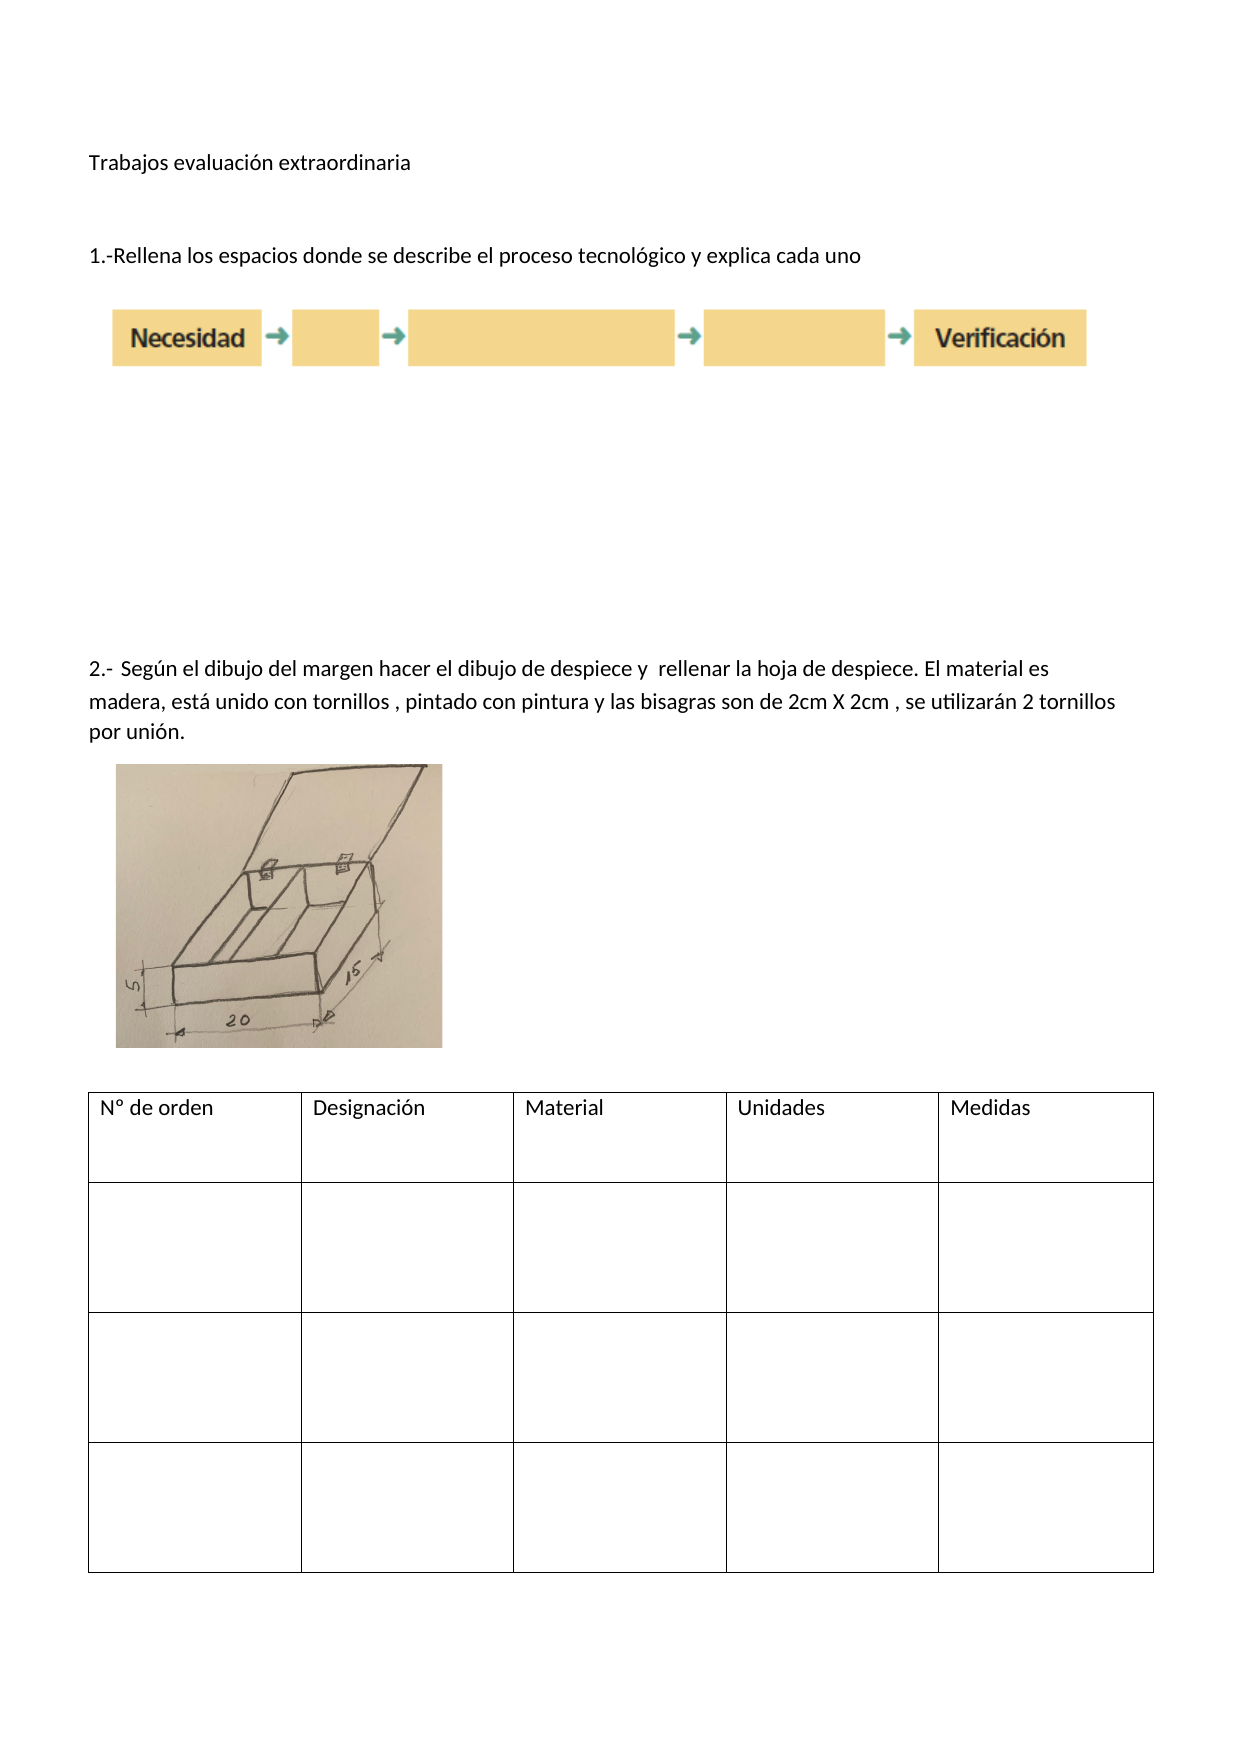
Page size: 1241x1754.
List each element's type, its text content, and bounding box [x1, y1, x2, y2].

table_cell [302, 1313, 513, 1442]
table_cell [302, 1443, 513, 1572]
table_cell [514, 1313, 726, 1442]
table_header Nº de orden [89, 1093, 301, 1182]
table_cell [514, 1183, 726, 1312]
table_cell [939, 1443, 1153, 1572]
table_cell [89, 1443, 301, 1572]
table_header Unidades [727, 1093, 938, 1182]
table_cell [302, 1183, 513, 1312]
table_cell [727, 1443, 938, 1572]
text Trabajos evaluación extraordinaria [89, 148, 1122, 176]
picture [115, 764, 443, 1048]
text 1.-Rellena los espacios donde se describe el proceso tecnológico y explica cada uno [89, 241, 1122, 269]
table_header Material [514, 1093, 726, 1182]
table_cell [514, 1443, 726, 1572]
table_cell [727, 1313, 938, 1442]
table_cell [89, 1313, 301, 1442]
table_header Designación [302, 1093, 513, 1182]
table_cell [939, 1313, 1153, 1442]
picture [88, 288, 1123, 391]
text 2.- Según el dibujo del margen hacer el dibujo de despiece y rellenar la hoja de despiece. El material es madera, está unido con tornillos , pintado con pintura y las bisagras son de 2cm X 2cm , se utilizarán 2 tornillos por unión. [89, 644, 1122, 745]
table_header Medidas [939, 1093, 1153, 1182]
table_cell [89, 1183, 301, 1312]
table_cell [727, 1183, 938, 1312]
table_cell [939, 1183, 1153, 1312]
